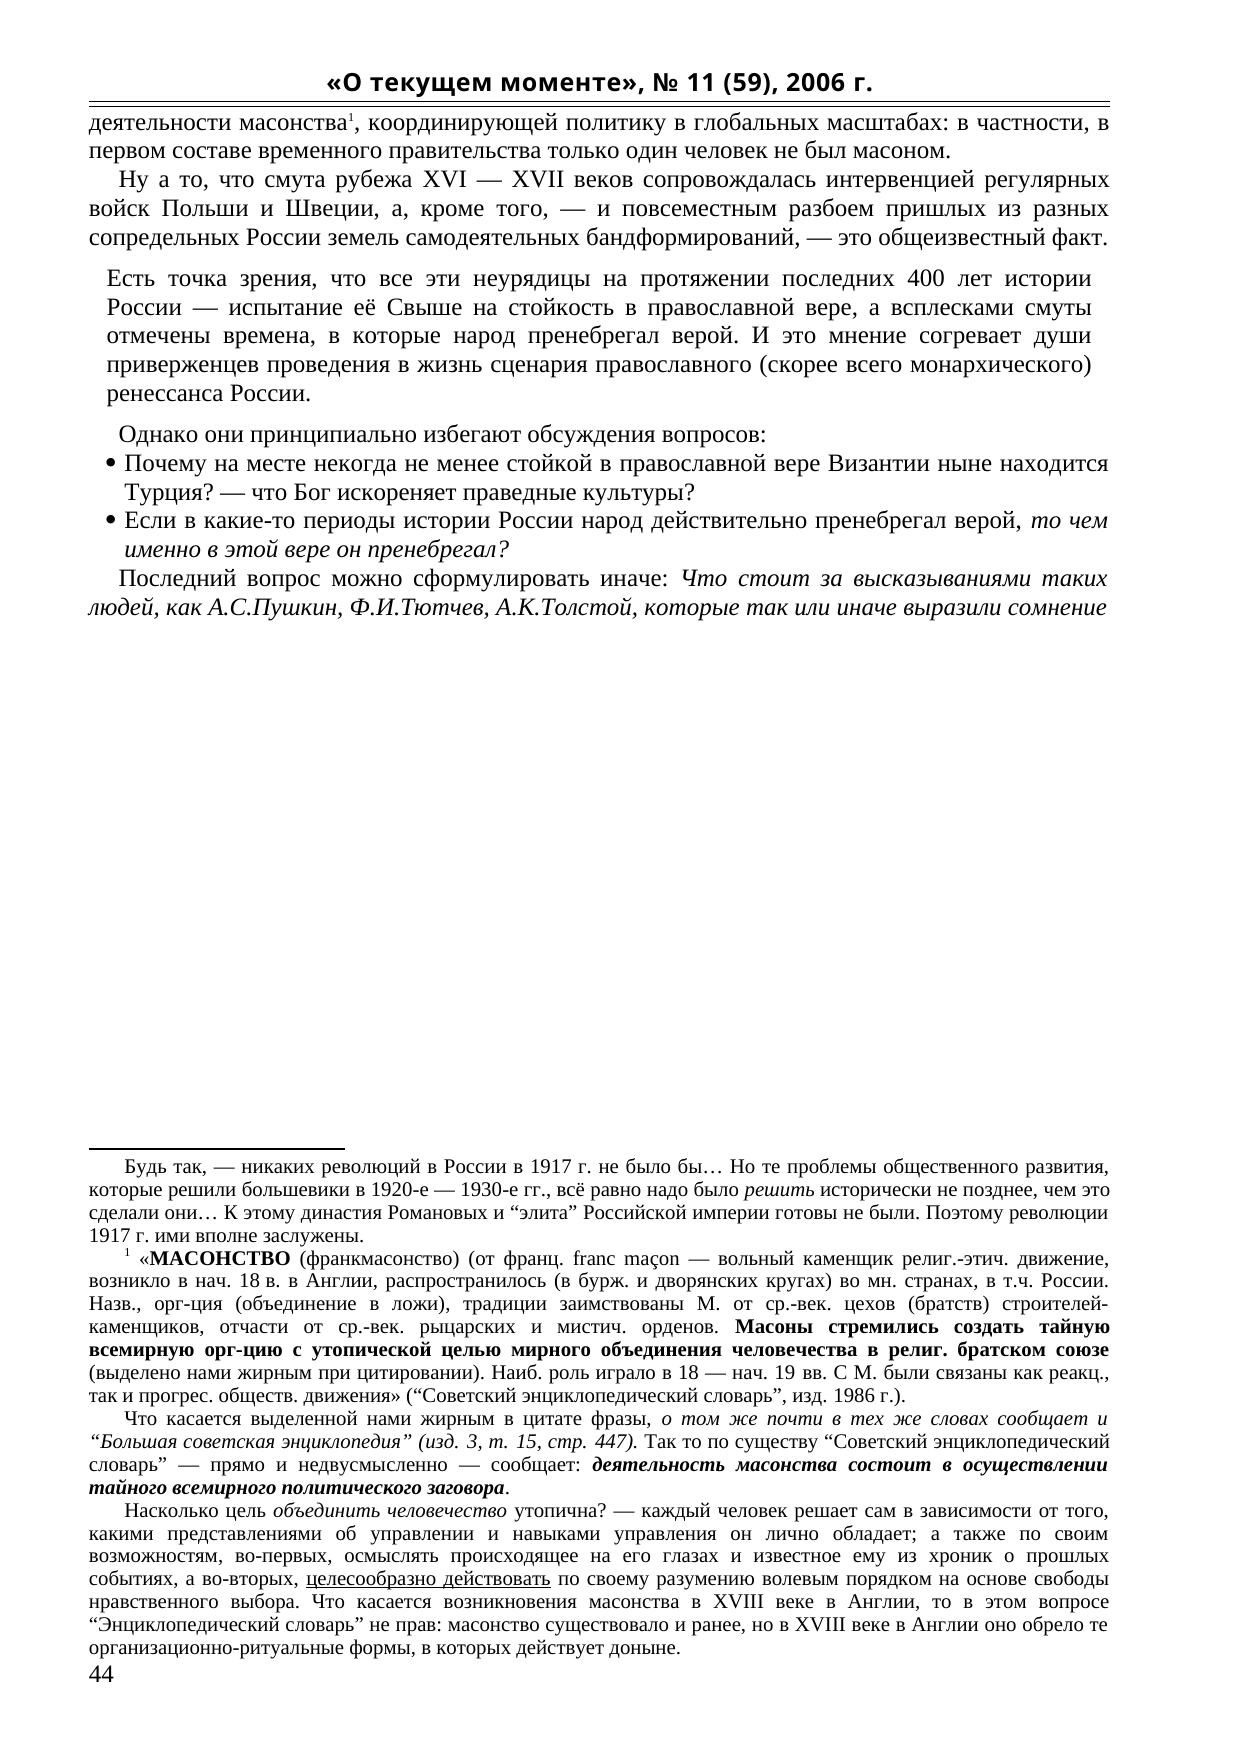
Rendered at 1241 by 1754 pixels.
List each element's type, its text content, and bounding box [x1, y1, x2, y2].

text Ну а то, что смута рубежа XVI — XVII веков сопровождалась интервенцией регулярных войск Польши и Швеции, а, кроме того, — и повсеместным разбоем пришлых из разных сопредельных России земель самодеятельных бандформирований, — это общеизвестный факт. [89, 164, 1110, 250]
text Будь так, — никаких революций в России в 1917 г. не было бы… Но те проблемы общественного развития, которые решили большевики в 1920‑е — 1930‑е гг., всё равно надо было решить исторически не позднее, чем это сделали они… К этому династия Романовых и “элита” Российской империи готовы не были. Поэтому революции 1917 г. ими вполне заслужены. [89, 1155, 1110, 1247]
list Если в какие-то периоды истории России народ действительно пренебрегал верой, то чем именно в этой вере он пренебрегал? [106, 505, 1110, 563]
list Почему на месте некогда не менее стойкой в православной вере Византии ныне находится Турция? — что Бог искореняет праведные культуры? [106, 448, 1110, 505]
text Что касается выделенной нами жирным в цитате фразы, о том же почти в тех же словах сообщает и “Большая советская энциклопедия” (изд. 3, т. 15, стр. 447). Так то по существу “Советский энциклопедический словарь” — прямо и недвусмы­с­ленно — сообщает: деятельность масонства состоит в осуществлении тайного всемирного политического заговора. [89, 1407, 1110, 1499]
text Однако они принципиально избегают обсуждения вопросов: [89, 419, 1110, 448]
text Есть точка зрения, что все эти неурядицы на протяжении последних 400 лет истории России — испытание её Свыше на стойкость в православной вере, а всплесками смуты отмечены времена, в которые народ пренебрегал верой. И это мнение согревает души приверженцев проведения в жизнь сценария православного (скорее всего монархического) ренессанса России. [106, 263, 1093, 407]
text «МАСОНСТВО (франкмасонство) (от франц. franc maçon — вольный каменщик религ.-этич. движение, возникло в нач. 18 в. в Англии, распространилось (в бурж. и дворянских кругах) во мн. странах, в т.ч. России. Назв., орг-ция (объединение в ложи), традиции заимствованы М. от ср.-век. цехов (братств) строителей-каменщиков, отчасти от ср.-век. рыцарских и мистич. орденов. Масоны стремились создать тайную всемирную орг-цию с утопической целью мирного объединения человечества в религ. братском союзе (выделено нами жирным при цитировании). Наиб. роль играло в 18 — нач. 19 вв. С М. были связаны как реакц., так и прогрес. обществ. движения» (“Советский энциклопедический словарь”, изд. 1986 г.). [89, 1247, 1110, 1407]
text Последний вопрос можно сформулировать иначе: Что стоит за высказываниями таких людей, как А.С.Пушкин, Ф.И.Тютчев, А.К.Толстой, которые так или иначе выразили сомнение [89, 563, 1110, 649]
text Насколько цель объединить человечество утопична? — каждый человек решает сам в зависимости от того, какими представлениями об управлении и навыками управления он лично обладает; а также по своим возможностям, во-первых, осмыслять происходящее на его глазах и известное ему из хроник о прошлых событиях, а во-вторых, целесообразно действовать по своему разумению волевым порядком на основе свободы нравственного выбора. Что касается возникновения масонства в XVIII веке в Англии, то в этом вопросе “Энциклопедический словарь” не прав: масонство существовало и ранее, но в XVIII веке в Англии оно обрело те организационно-ритуальные формы, в которых действует доныне. [89, 1499, 1110, 1659]
text деятельности масонства, координирующей политику в глобальных масштабах: в частности, в первом составе временного правительства только один человек не был масоном. [89, 107, 1110, 164]
